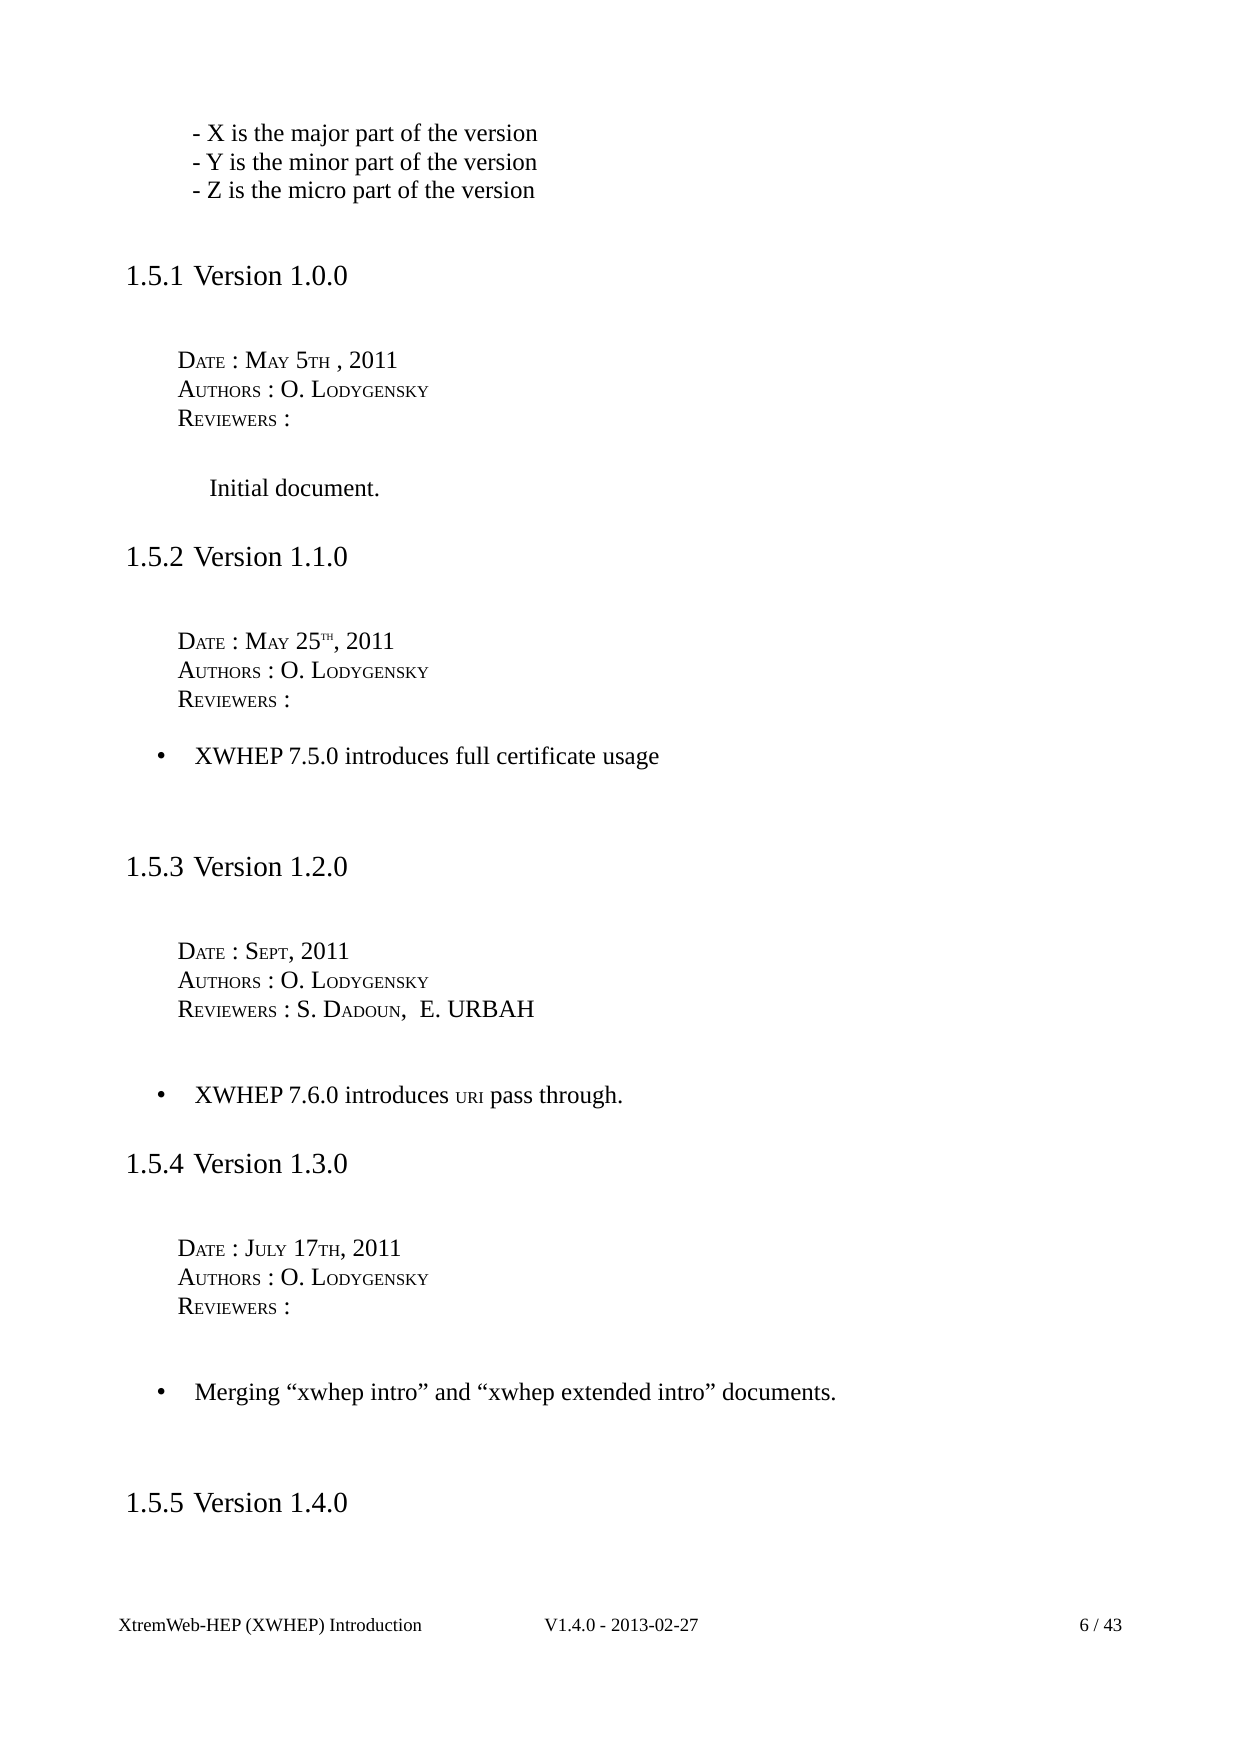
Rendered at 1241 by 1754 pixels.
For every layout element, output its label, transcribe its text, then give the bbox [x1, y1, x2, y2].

text Initial document. [209, 473, 1035, 502]
text Reviewers : [177, 1291, 1122, 1320]
subtitle Version 1.2.0 [118, 849, 1122, 882]
text Date : Sept, 2011 [177, 936, 1122, 965]
text Reviewers : [177, 403, 1122, 432]
text - Y is the minor part of the version [118, 147, 1122, 176]
text Date : July 17th, 2011 [177, 1233, 1122, 1262]
text Date : May 25th, 2011 [177, 626, 1122, 655]
text Authors : O. Lodygensky [177, 1262, 1122, 1291]
text - Z is the micro part of the version [118, 176, 1122, 204]
text - X is the major part of the version [118, 118, 1122, 147]
subtitle Version 1.3.0 [118, 1146, 1122, 1180]
text Reviewers : [177, 684, 1122, 713]
subtitle Version 1.4.0 [118, 1485, 1122, 1518]
text Date : May 5th , 2011 [177, 345, 1122, 374]
text Reviewers : S. Dadoun, E. URBAH [177, 994, 1122, 1022]
text Authors : O. Lodygensky [177, 655, 1122, 684]
list Merging “xwhep intro” and “xwhep extended intro” documents. [157, 1377, 1122, 1406]
list XWHEP 7.5.0 introduces full certificate usage [157, 741, 1122, 770]
list XWHEP 7.6.0 introduces uri pass through. [157, 1080, 1122, 1109]
subtitle Version 1.0.0 [118, 258, 1122, 292]
text Authors : O. Lodygensky [177, 965, 1122, 994]
subtitle Version 1.1.0 [118, 539, 1122, 573]
text Authors : O. Lodygensky [177, 374, 1122, 403]
